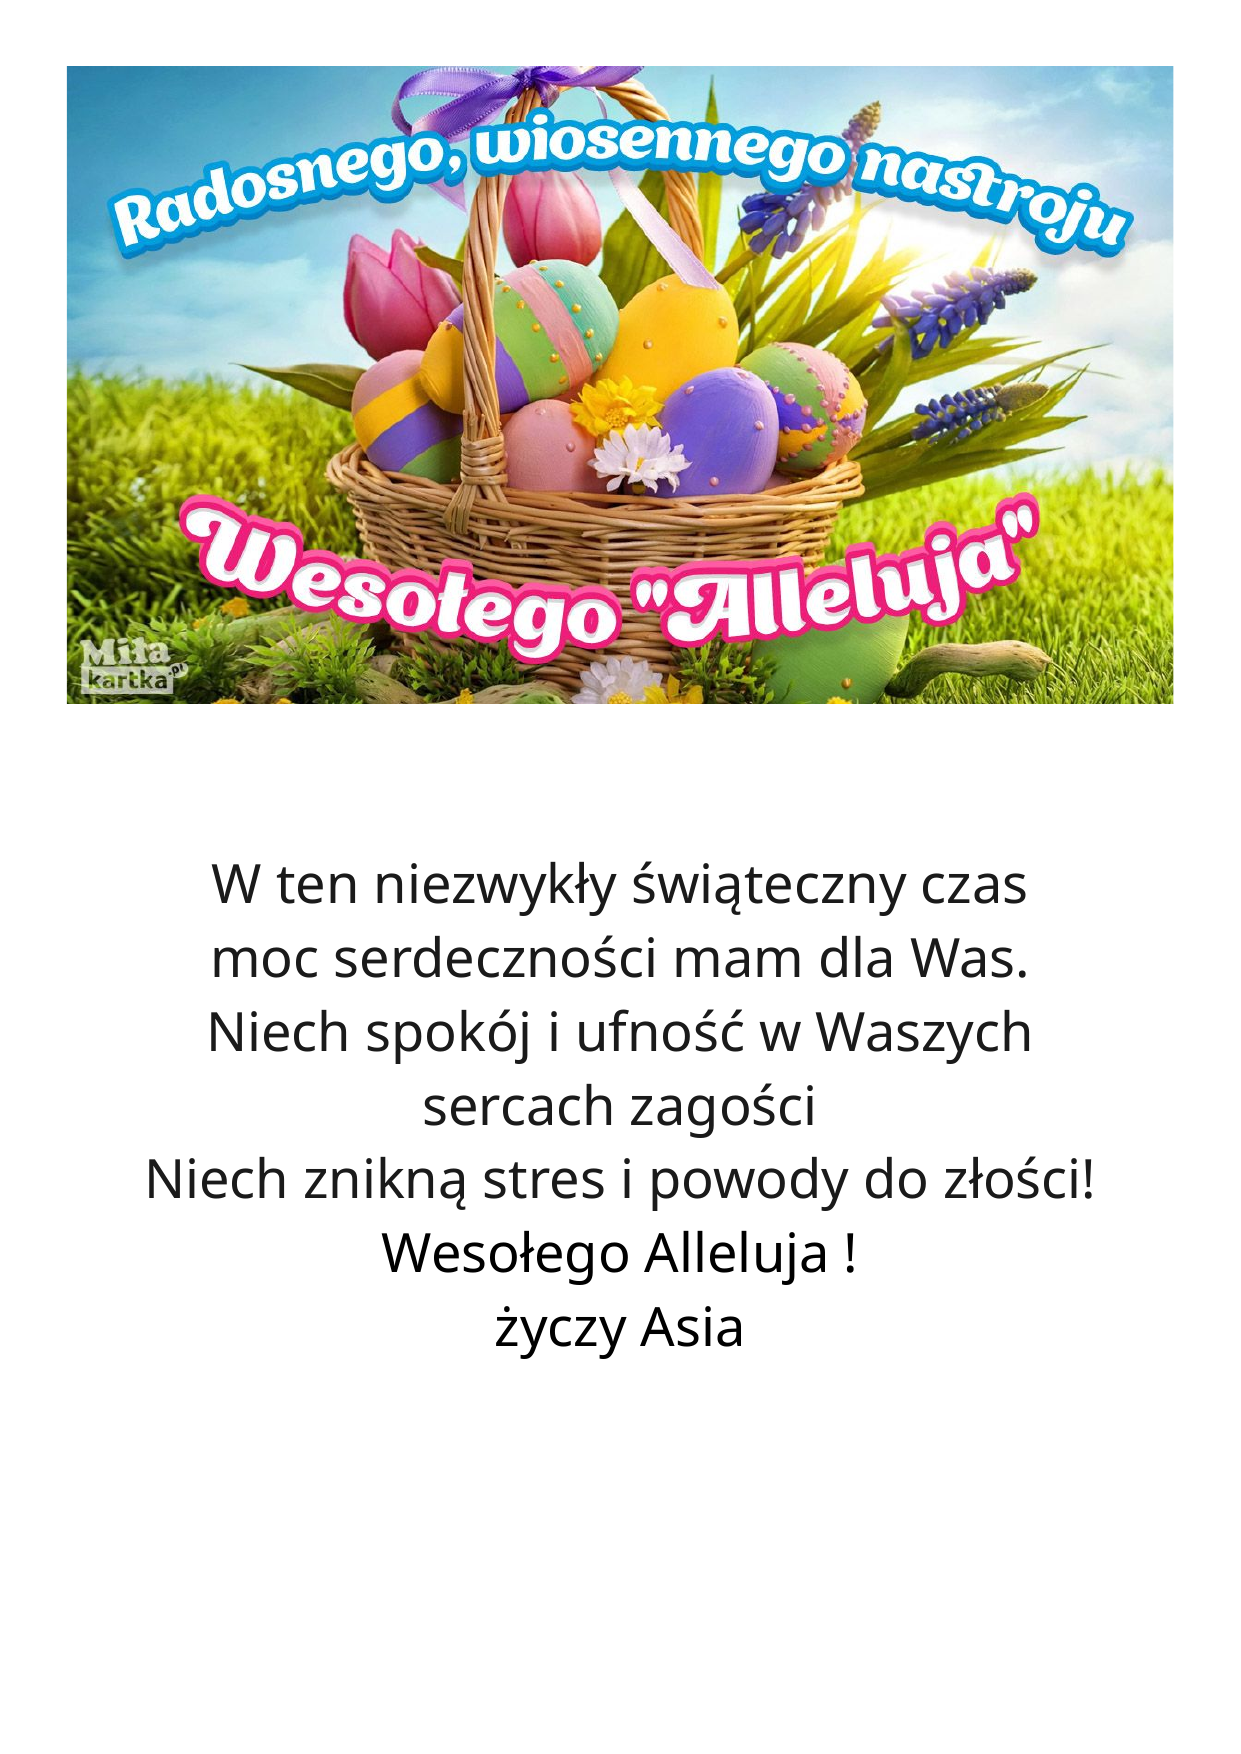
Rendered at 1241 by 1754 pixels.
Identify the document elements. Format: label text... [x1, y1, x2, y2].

text życzy Asia [118, 1288, 1122, 1362]
text Wesołego Alleluja ! [118, 1214, 1122, 1288]
text W ten niezwykły świąteczny czas moc serdeczności mam dla Was. Niech spokój i ufność w Waszych sercach zagości Niech znikną stres i powody do złości! [118, 846, 1122, 1214]
